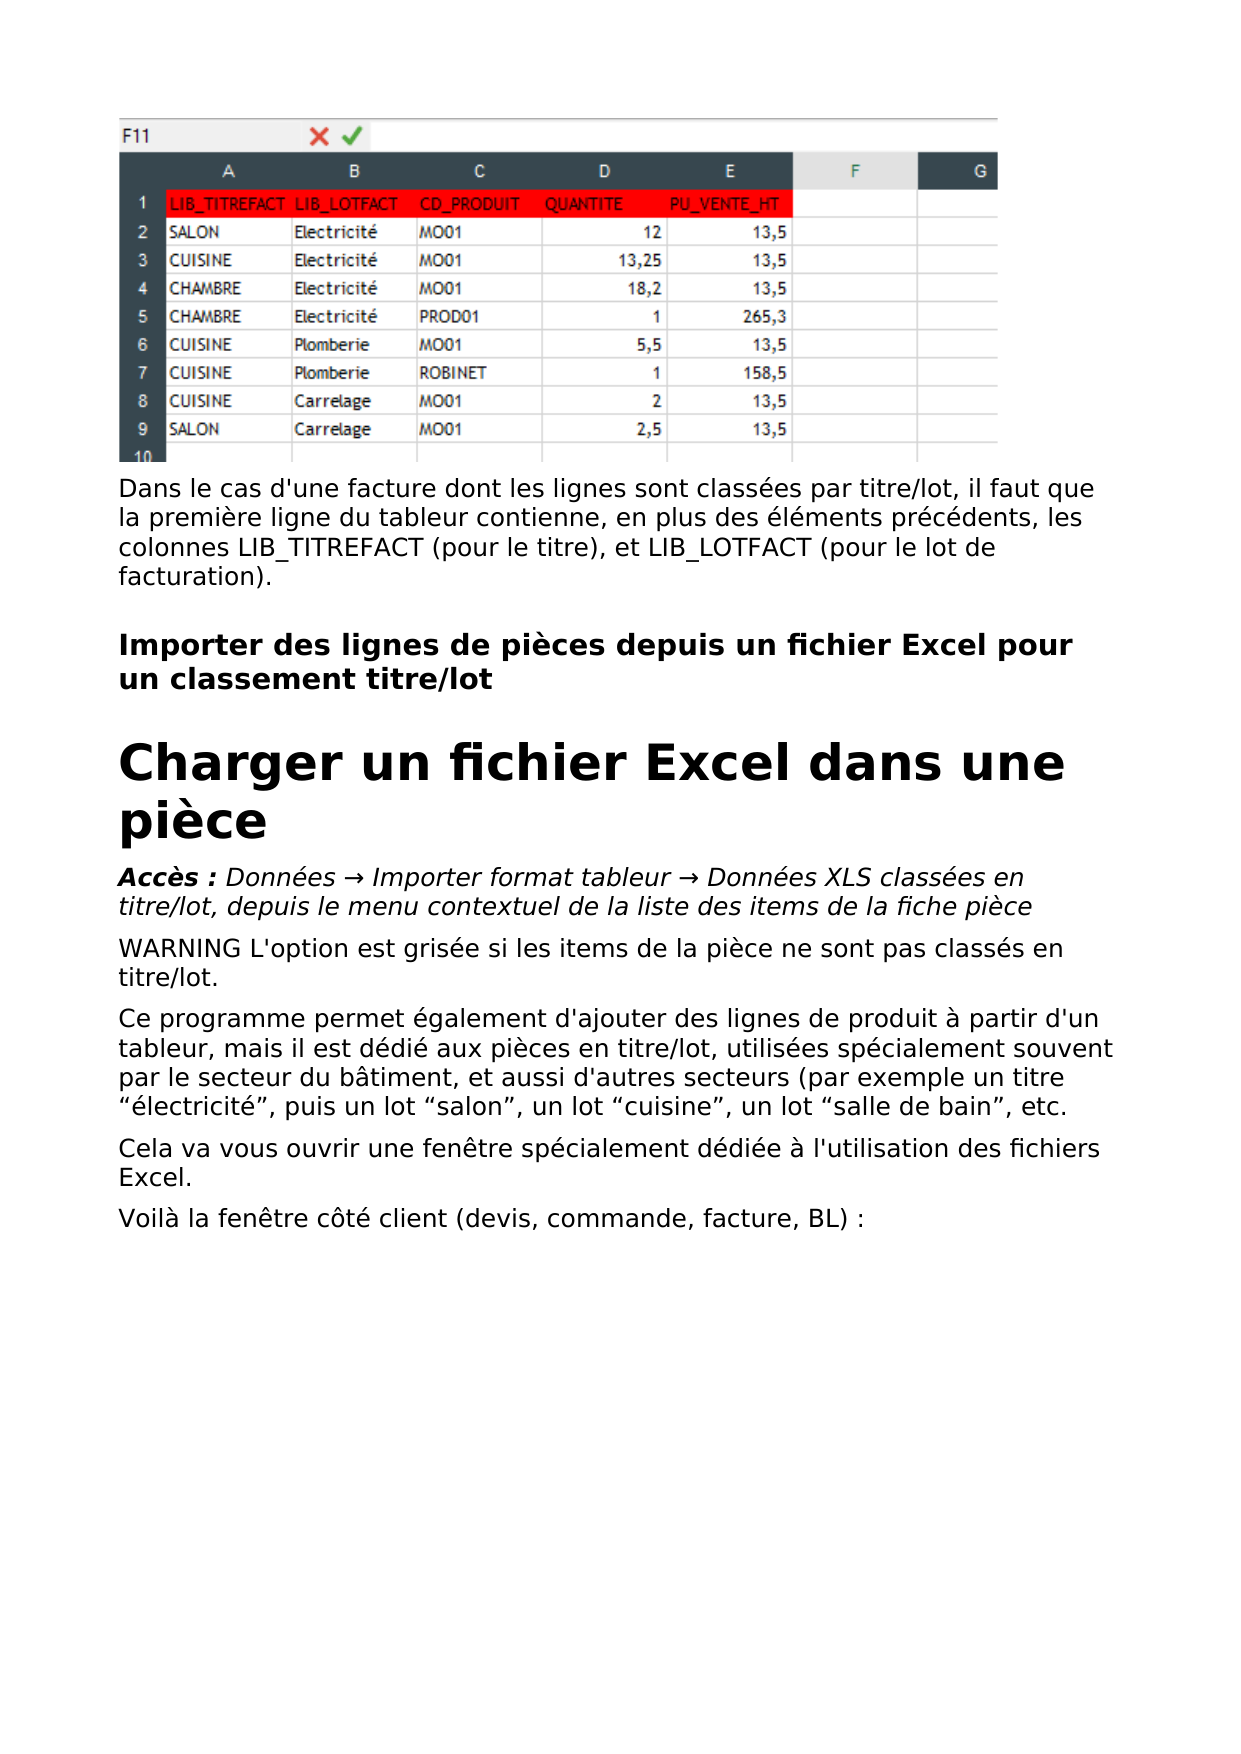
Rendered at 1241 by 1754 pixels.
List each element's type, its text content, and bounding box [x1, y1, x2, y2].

text Dans le cas d'une facture dont les lignes sont classées par titre/lot, il faut que la première ligne du tableur contienne, en plus des éléments précédents, les colonnes LIB_TITREFACT (pour le titre), et LIB_LOTFACT (pour le lot de facturation). [118, 474, 1122, 591]
text Ce programme permet également d'ajouter des lignes de produit à partir d'un tableur, mais il est dédié aux pièces en titre/lot, utilisées spécialement souvent par le secteur du bâtiment, et aussi d'autres secteurs (par exemple un titre “électricité”, puis un lot “salon”, un lot “cuisine”, un lot “salle de bain”, etc. [118, 1004, 1122, 1121]
picture [118, 118, 998, 462]
text Voilà la fenêtre côté client (devis, commande, facture, BL) : [118, 1204, 1122, 1234]
text Accès : Données → Importer format tableur → Données XLS classées en titre/lot, depuis le menu contextuel de la liste des items de la fiche pièce [118, 863, 1122, 921]
subtitle Charger un fichier Excel dans une pièce [118, 734, 1122, 850]
subtitle Importer des lignes de pièces depuis un fichier Excel pour un classement titre/lot [118, 628, 1122, 696]
text WARNING L'option est grisée si les items de la pièce ne sont pas classés en titre/lot. [118, 934, 1122, 992]
text Cela va vous ouvrir une fenêtre spécialement dédiée à l'utilisation des fichiers Excel. [118, 1134, 1122, 1192]
